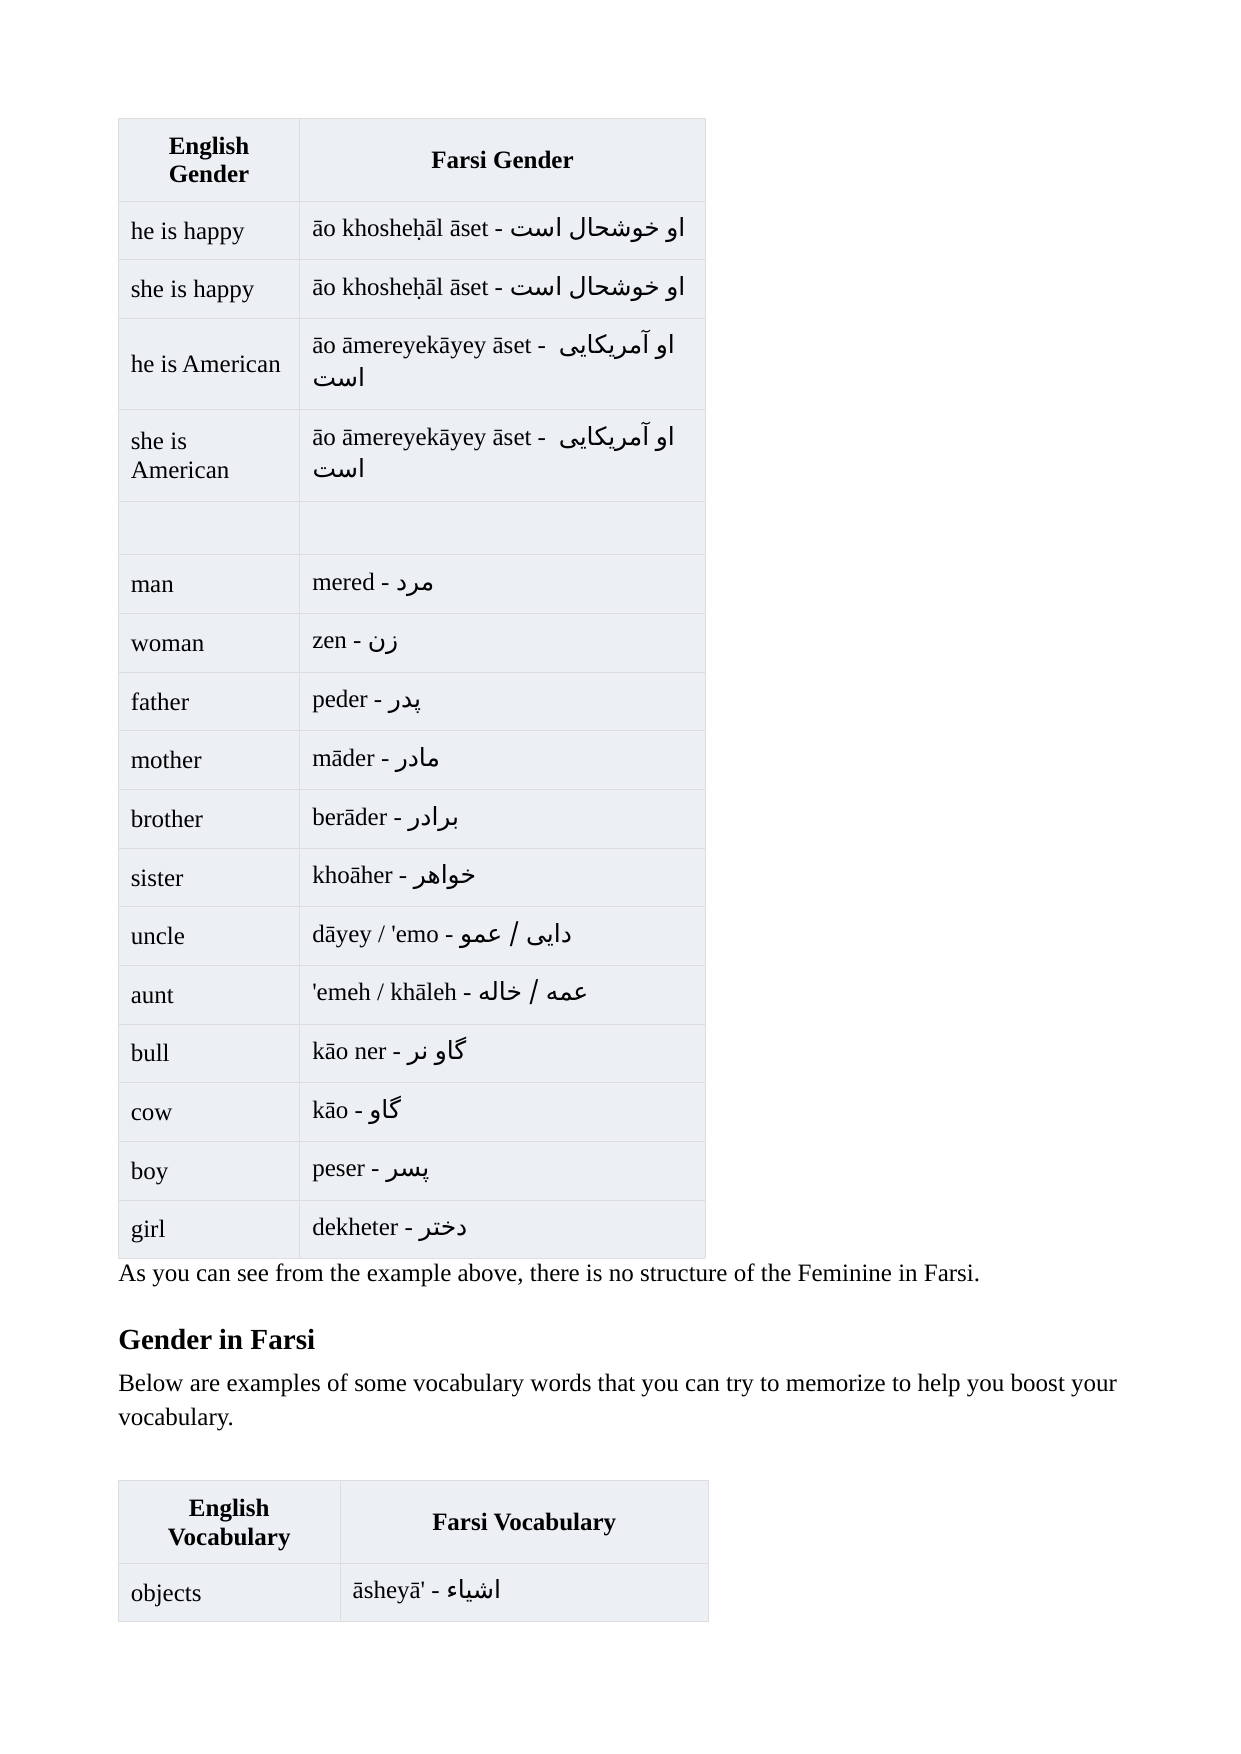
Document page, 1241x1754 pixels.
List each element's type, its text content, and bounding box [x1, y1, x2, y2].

table_cell berāder - برادر [300, 790, 705, 848]
table_cell mother [119, 731, 299, 789]
table_cell āo āmereyekāyey āset - او آمریکایی است [300, 319, 705, 409]
table_cell dekheter - دختر [300, 1201, 705, 1258]
table_cell he is happy [119, 202, 299, 259]
text Below are examples of some vocabulary words that you can try to memorize to help you boost your vocabulary. [118, 1368, 1122, 1431]
table_cell man [119, 555, 299, 613]
table_header Farsi Vocabulary [341, 1481, 708, 1563]
table_header English Gender [119, 119, 299, 201]
table_cell 'emeh / khāleh - عمه / خاله [300, 966, 705, 1023]
table_cell āo khosheḥāl āset - او خوشحال است [300, 260, 705, 318]
table_cell peser - پسر [300, 1142, 705, 1199]
table_cell boy [119, 1142, 299, 1199]
table_cell kāo ner - گاو نر [300, 1025, 705, 1082]
table_cell she is happy [119, 260, 299, 318]
table_cell she is American [119, 410, 299, 501]
subtitle Gender in Farsi [118, 1322, 1122, 1355]
table_cell āo khosheḥāl āset - او خوشحال است [300, 202, 705, 259]
table_cell aunt [119, 966, 299, 1023]
table_cell bull [119, 1025, 299, 1082]
text As you can see from the example above, there is no structure of the Feminine in Farsi. [118, 1258, 1122, 1287]
table_cell woman [119, 614, 299, 672]
table_cell mered - مرد [300, 555, 705, 613]
table_cell dāyey / 'emo - دایی / عمو [300, 907, 705, 965]
table_cell āsheyā' - اشیاء [341, 1564, 708, 1621]
table_cell uncle [119, 907, 299, 965]
table_header Farsi Gender [300, 119, 705, 201]
table_cell he is American [119, 319, 299, 409]
table_header English Vocabulary [119, 1481, 340, 1563]
table_cell girl [119, 1201, 299, 1258]
table_cell sister [119, 849, 299, 906]
table_cell [119, 502, 299, 554]
table_cell zen - زن [300, 614, 705, 672]
table_cell [300, 502, 705, 554]
table_cell māder - مادر [300, 731, 705, 789]
table_cell brother [119, 790, 299, 848]
table_cell āo āmereyekāyey āset - او آمریکایی است [300, 410, 705, 501]
table_cell peder - پدر [300, 673, 705, 730]
table_cell khoāher - خواهر [300, 849, 705, 906]
table_cell cow [119, 1083, 299, 1141]
table_cell kāo - گاو [300, 1083, 705, 1141]
table_cell father [119, 673, 299, 730]
table_cell objects [119, 1564, 340, 1621]
